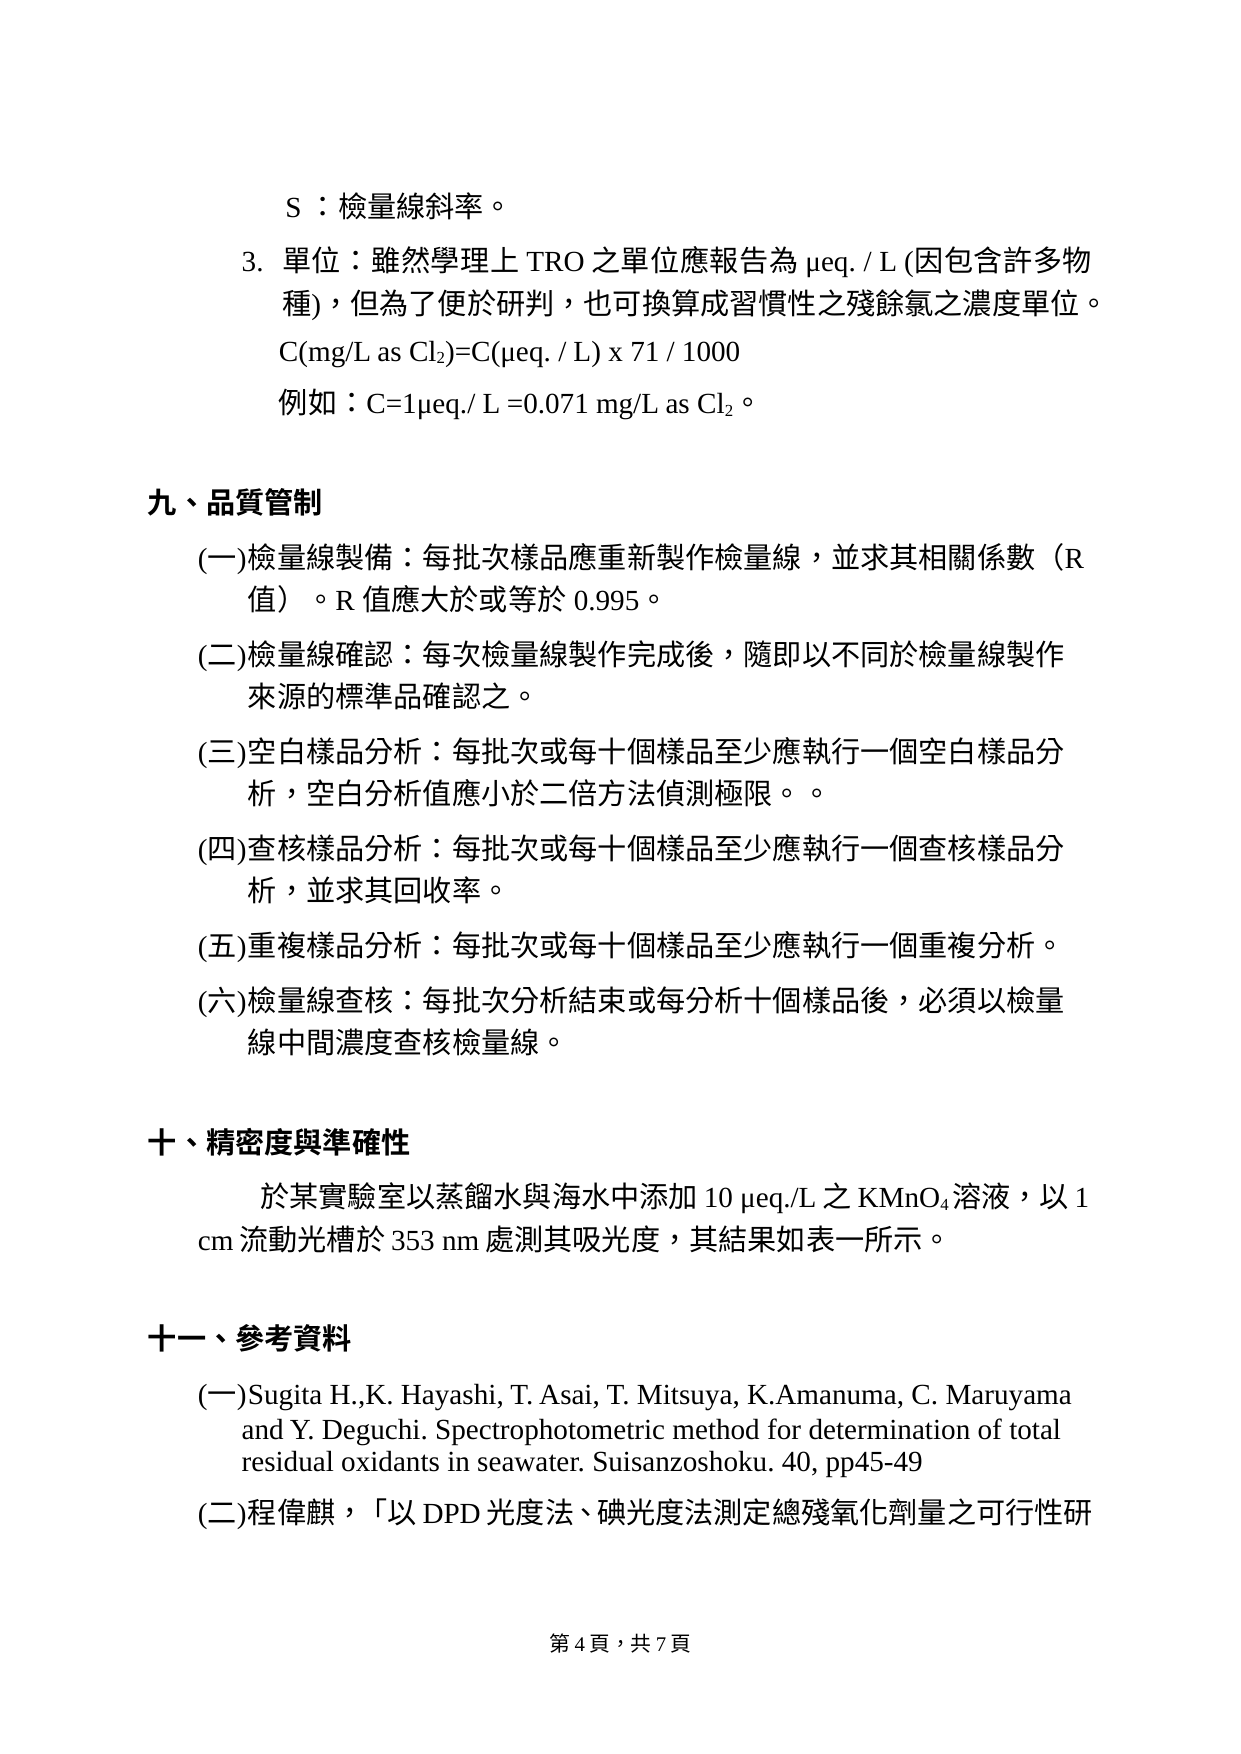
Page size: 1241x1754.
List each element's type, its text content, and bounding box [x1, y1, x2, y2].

text 十一、參考資料 [148, 1316, 1092, 1358]
list 查核樣品分析：每批次或每十個樣品至少應執行一個查核樣品分析，並求其回收率。 [198, 826, 1092, 910]
list 空白樣品分析：每批次或每十個樣品至少應執行一個空白樣品分析，空白分析值應小於二倍方法偵測極限。。 [198, 728, 1092, 813]
list 檢量線製備：每批次樣品應重新製作檢量線，並求其相關係數（R 值）。R 值應大於或等於 0.995。 [198, 534, 1092, 619]
text 於某實驗室以蒸餾水與海水中添加10 μeq./L 之KMnO4溶液，以1 cm流動光槽於353 nm處測其吸光度，其結果如表一所示。 [198, 1174, 1092, 1259]
list 檢量線查核：每批次分析結束或每分析十個樣品後，必須以檢量線中間濃度查核檢量線。 [198, 977, 1092, 1062]
list Sugita H.,K. Hayashi, T. Asai, T. Mitsuya, K.Amanuma, C. Maruyama and Y. Deguchi. Spectrophotometric method for determination of total residual oxidants in seawater. Suisanzoshoku. 40, pp45-49 [198, 1371, 1092, 1478]
text S ：檢量線斜率。 [198, 183, 1092, 226]
text 九、品質管制 [148, 479, 1092, 522]
text C(mg/L as Cl2)=C(μeq. / L) x 71 / 1000 [198, 335, 1092, 367]
text 十、精密度與準確性 [148, 1119, 1092, 1162]
text 例如：C=1μeq./ L =0.071 mg/L as Cl2。 [241, 380, 1092, 422]
list 重複樣品分析：每批次或每十個樣品至少應執行一個重複分析。 [198, 923, 1092, 965]
list 單位：雖然學理上TRO之單位應報告為μeq. / L (因包含許多物種)，但為了便於研判，也可換算成習慣性之殘餘氯之濃度單位。 [241, 238, 1092, 323]
list 檢量線確認：每次檢量線製作完成後，隨即以不同於檢量線製作來源的標準品確認之。 [198, 631, 1092, 716]
list 程偉麒，「以DPD光度法、碘光度法測定總殘氧化劑量之可行性研究」，國立台灣大學海洋研究所碩士論文，中華民國九十一年六月。 [198, 1490, 1092, 1532]
